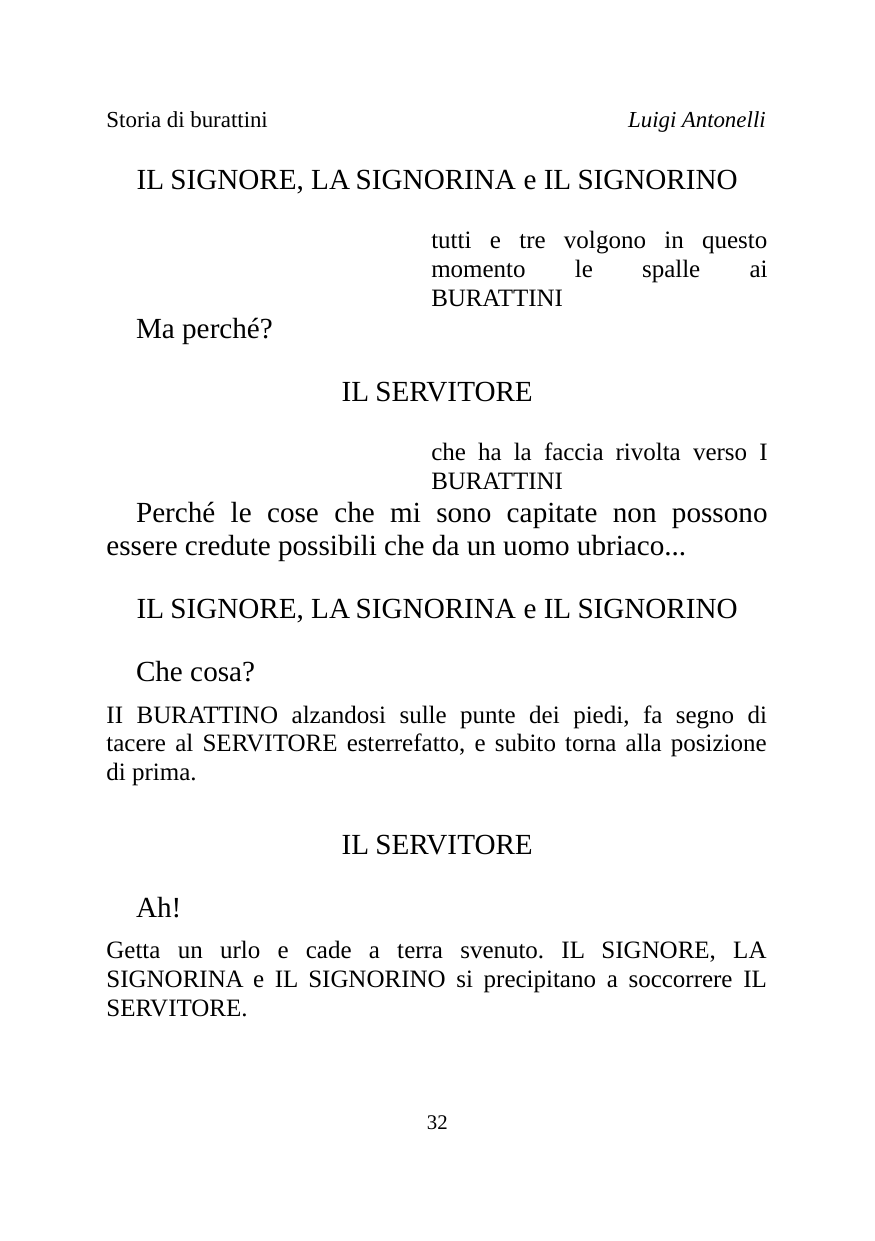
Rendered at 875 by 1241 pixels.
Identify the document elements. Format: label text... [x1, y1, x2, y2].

text Perché le cose che mi sono capitate non possono essere credute possibili che da un uomo ubriaco... [106, 495, 768, 562]
text IL SIGNORE, LA SIGNORINA e IL SIGNORINO [106, 162, 768, 196]
text IL SERVITORE [106, 827, 768, 861]
text Getta un urlo e cade a terra svenuto. IL SIGNORE, LA SIGNORINA e IL SIGNORINO si precipitano a soccorrere IL SERVITORE. [106, 936, 768, 1022]
text II BURATTINO alzandosi sulle punte dei piedi, fa segno di tacere al SERVITORE esterrefatto, e subito torna alla posizione di prima. [106, 700, 768, 786]
text Che cosa? [106, 654, 768, 688]
text IL SERVITORE [106, 374, 768, 408]
text Ma perché? [106, 311, 768, 345]
text Ah! [106, 890, 768, 924]
text tutti e tre volgono in questo momento le spalle ai BURATTINI [431, 225, 768, 311]
text IL SIGNORE, LA SIGNORINA e IL SIGNORINO [106, 591, 768, 625]
text che ha la faccia rivolta verso I BURATTINI [431, 437, 768, 495]
